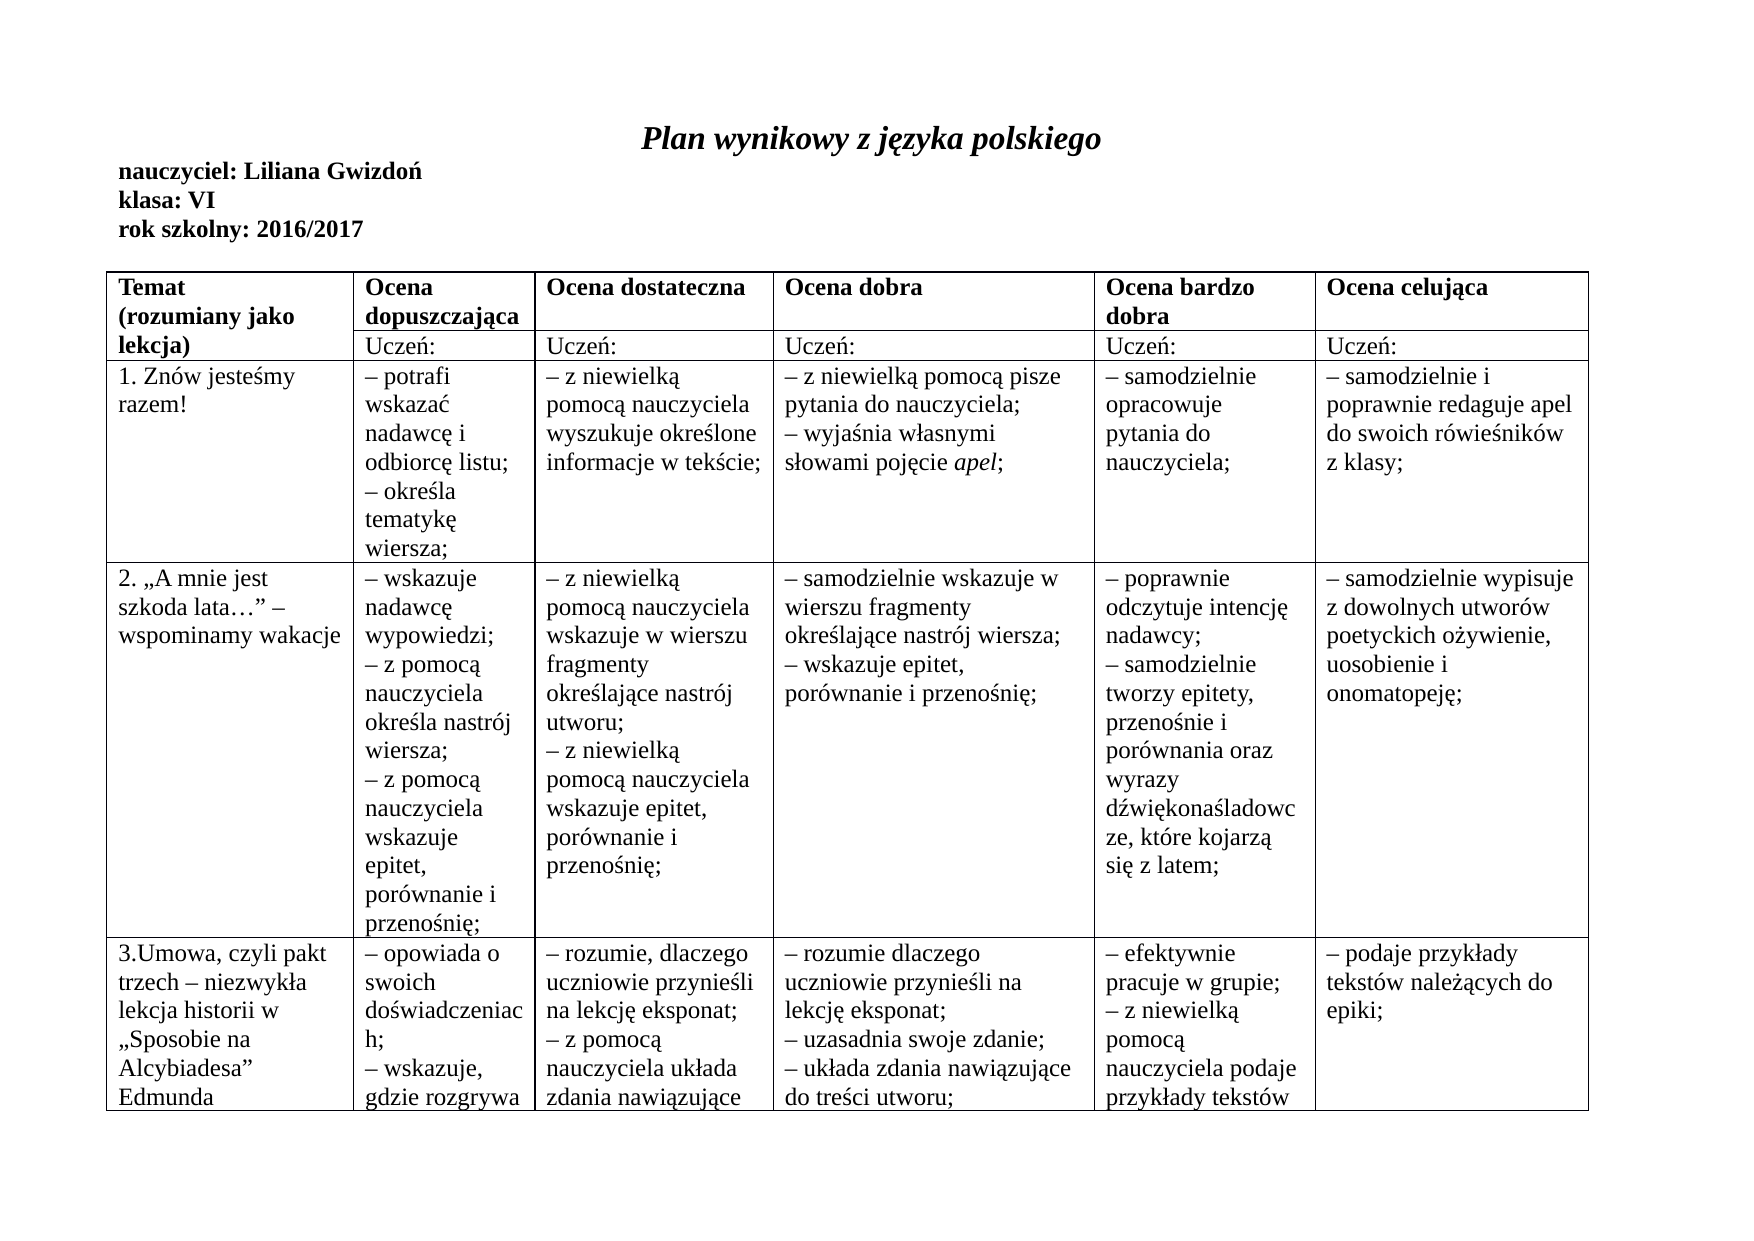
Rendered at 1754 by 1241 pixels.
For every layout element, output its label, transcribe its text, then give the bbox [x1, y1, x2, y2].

table_header Ocena dopuszczająca [354, 273, 534, 330]
table_header Ocena bardzo dobra [1095, 273, 1315, 330]
table_cell 2. „A mnie jest szkoda lata…” – wspominamy wakacje [107, 563, 353, 937]
text rok szkolny: 2016/2017 [118, 214, 1636, 243]
table_cell – poprawnie odczytuje intencję nadawcy; – samodzielnie tworzy epitety, przenośnie i porównania oraz wyrazy dźwiękonaśladowcze, które kojarzą się z latem; [1095, 563, 1315, 937]
table_header Ocena dostateczna [536, 273, 773, 330]
table_cell – samodzielnie opracowuje pytania do nauczyciela; [1095, 361, 1315, 562]
table_cell 3.Umowa, czyli pakt trzech – niezwykła lekcja historii w „Sposobie na Alcybiadesa” Edmunda [107, 938, 353, 1110]
table_header Temat (rozumiany jako lekcja) [107, 273, 353, 360]
table_cell – samodzielnie wypisuje z dowolnych utworów poetyckich ożywienie, uosobienie i onomatopeję; [1316, 563, 1588, 937]
table_header Ocena dobra [774, 273, 1094, 330]
table_cell – potrafi wskazać nadawcę i odbiorcę listu; – określa tematykę wiersza; [354, 361, 534, 562]
table_cell – samodzielnie i poprawnie redaguje apel do swoich rówieśników z klasy; [1316, 361, 1588, 562]
table_cell Uczeń: [1316, 331, 1588, 360]
text Plan wynikowy z języka polskiego [118, 118, 1636, 156]
table_cell Uczeń: [774, 331, 1094, 360]
table_cell – wskazuje nadawcę wypowiedzi; – z pomocą nauczyciela określa nastrój wiersza; – z pomocą nauczyciela wskazuje epitet, porównanie i przenośnię; [354, 563, 534, 937]
table_cell – samodzielnie wskazuje w wierszu fragmenty określające nastrój wiersza; – wskazuje epitet, porównanie i przenośnię; [774, 563, 1094, 937]
table_cell – z niewielką pomocą nauczyciela wskazuje w wierszu fragmenty określające nastrój utworu; – z niewielką pomocą nauczyciela wskazuje epitet, porównanie i przenośnię; [536, 563, 773, 937]
table_cell – efektywnie pracuje w grupie; – z niewielką pomocą nauczyciela podaje przykłady tekstów [1095, 938, 1315, 1110]
table_cell – rozumie, dlaczego uczniowie przynieśli na lekcję eksponat; – z pomocą nauczyciela układa zdania nawiązujące [536, 938, 773, 1110]
table_cell – opowiada o swoich doświadczeniach; – wskazuje, gdzie rozgrywa [354, 938, 534, 1110]
table_cell – podaje przykłady tekstów należących do epiki; [1316, 938, 1588, 1110]
text klasa: VI [118, 185, 1636, 214]
text nauczyciel: Liliana Gwizdoń [118, 156, 1636, 185]
table_header Ocena celująca [1316, 273, 1588, 330]
table_cell 1. Znów jesteśmy razem! [107, 361, 353, 562]
table_cell – z niewielką pomocą pisze pytania do nauczyciela; – wyjaśnia własnymi słowami pojęcie apel; [774, 361, 1094, 562]
table_cell – rozumie dlaczego uczniowie przynieśli na lekcję eksponat; – uzasadnia swoje zdanie; – układa zdania nawiązujące do treści utworu; [774, 938, 1094, 1110]
table_cell – z niewielką pomocą nauczyciela wyszukuje określone informacje w tekście; [536, 361, 773, 562]
table_cell Uczeń: [354, 331, 534, 360]
table_cell Uczeń: [536, 331, 773, 360]
table_cell Uczeń: [1095, 331, 1315, 360]
